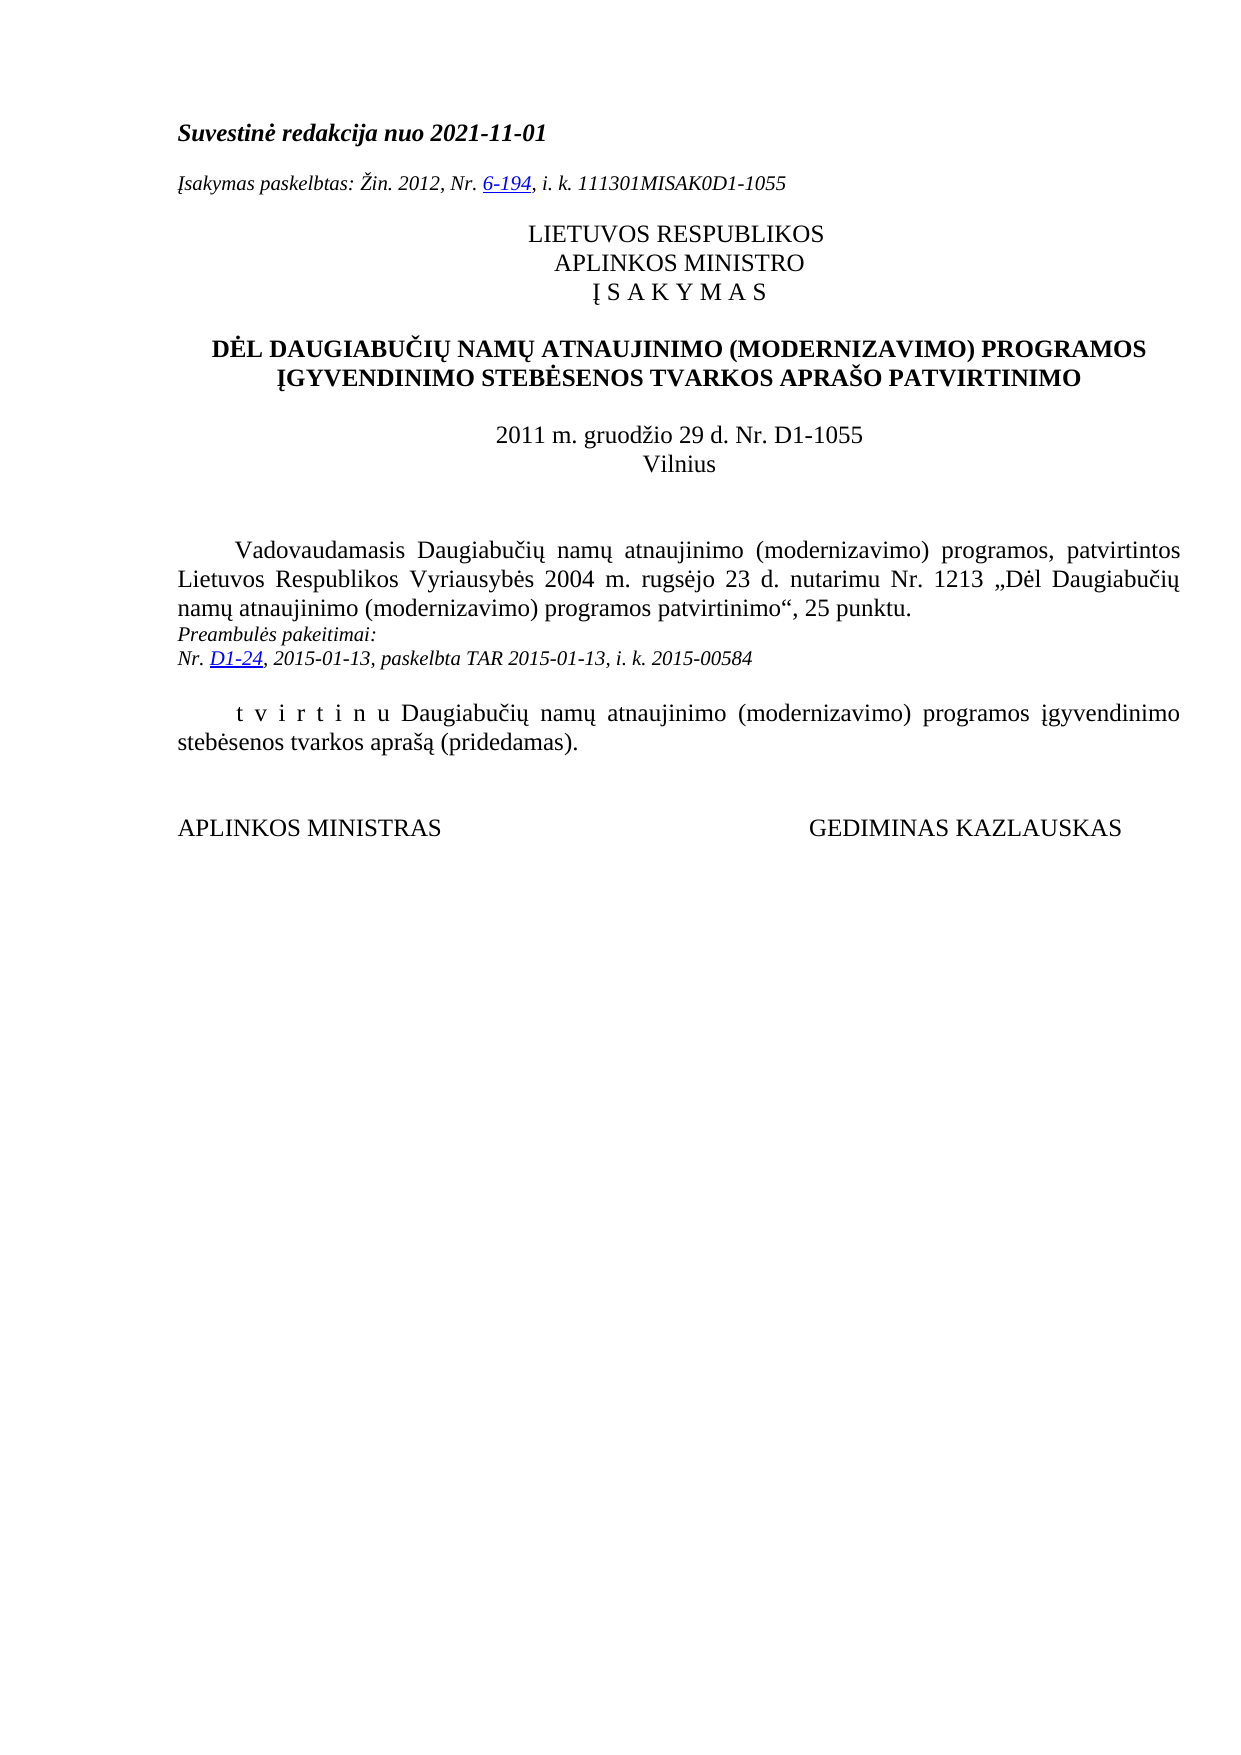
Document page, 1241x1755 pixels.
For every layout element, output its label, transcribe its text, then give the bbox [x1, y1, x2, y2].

text Aplinkos ministras Gediminas Kazlauskas [177, 813, 1181, 842]
text Suvestinė redakcija nuo 2021-11-01 [177, 118, 1181, 147]
text Vadovaudamasis Daugiabučių namų atnaujinimo (modernizavimo) programos, patvirtintos Lietuvos Respublikos Vyriausybės 2004 m. rugsėjo 23 d. nutarimu Nr. 1213 „Dėl Daugiabučių namų atnaujinimo (modernizavimo) programos patvirtinimo“, 25 punktu. [177, 535, 1181, 622]
text DĖL DAUGIABUČIŲ NAMŲ ATNAUJINIMO (MODERNIZAVIMO) PROGRAMOS ĮGYVENDINIMO STEBĖSENOS TVARKOS APRAŠO PATVIRTINIMO [177, 334, 1181, 392]
text t v i r t i n u Daugiabučių namų atnaujinimo (modernizavimo) programos įgyvendinimo stebėsenos tvarkos aprašą (pridedamas). [177, 698, 1181, 756]
text Į S A K Y M A S [177, 277, 1181, 305]
text LIETUVOS RESPUBLIKOS [177, 219, 1181, 248]
text Vilnius [177, 449, 1181, 478]
text Preambulės pakeitimai: [177, 622, 1181, 646]
text APLINKOS MINISTRO [177, 248, 1181, 277]
text Įsakymas paskelbtas: Žin. 2012, Nr. 6-194, i. k. 111301MISAK0D1-1055 [177, 171, 1181, 195]
text Nr. D1-24, 2015-01-13, paskelbta TAR 2015-01-13, i. k. 2015-00584 [177, 646, 1181, 670]
text 2011 m. gruodžio 29 d. Nr. D1-1055 [177, 420, 1181, 449]
